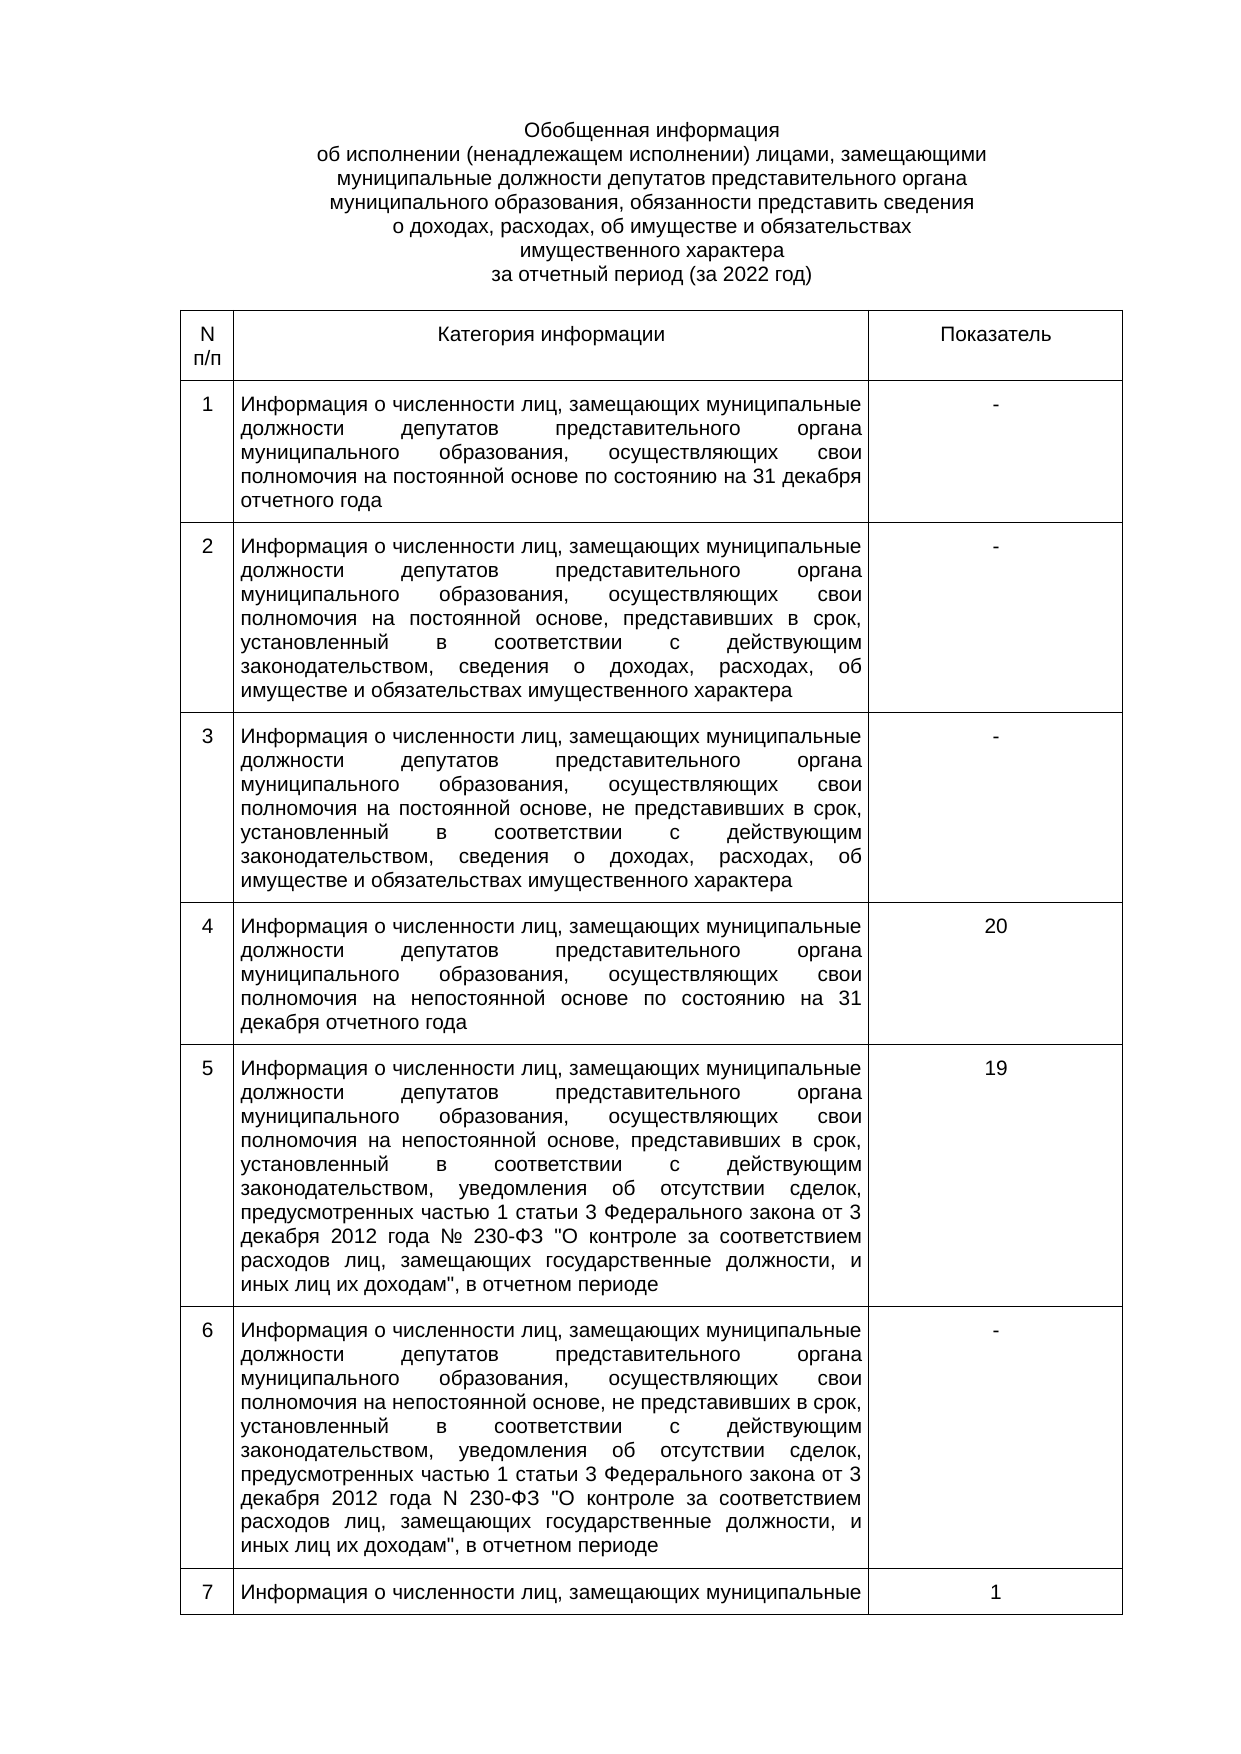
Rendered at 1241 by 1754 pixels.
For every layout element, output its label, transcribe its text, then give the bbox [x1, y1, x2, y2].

table_cell Информация о численности лиц, замещающих муниципальные [234, 1569, 868, 1614]
text муниципального образования, обязанности представить сведения [181, 190, 1122, 214]
table_cell Информация о численности лиц, замещающих муниципальные должности депутатов представительного органа муниципального образования, осуществляющих свои полномочия на непостоянной основе, представивших в срок, установленный в соответствии с действующим законодательством, уведомления об отсутствии сделок, предусмотренных частью 1 статьи 3 Федерального закона от 3 декабря 2012 года № 230-ФЗ "О контроле за соответствием расходов лиц, замещающих государственные должности, и иных лиц их доходам", в отчетном периоде [234, 1045, 868, 1306]
table_cell 20 [869, 903, 1122, 1044]
table_cell 6 [181, 1307, 233, 1568]
text за отчетный период (за 2022 год) [181, 262, 1122, 286]
text муниципальные должности депутатов представительного органа [181, 166, 1122, 190]
table_cell Информация о численности лиц, замещающих муниципальные должности депутатов представительного органа муниципального образования, осуществляющих свои полномочия на постоянной основе, представивших в срок, установленный в соответствии с действующим законодательством, сведения о доходах, расходах, об имуществе и обязательствах имущественного характера [234, 523, 868, 712]
table_cell 19 [869, 1045, 1122, 1306]
table_cell Информация о численности лиц, замещающих муниципальные должности депутатов представительного органа муниципального образования, осуществляющих свои полномочия на постоянной основе по состоянию на 31 декабря отчетного года [234, 381, 868, 522]
table_cell Информация о численности лиц, замещающих муниципальные должности депутатов представительного органа муниципального образования, осуществляющих свои полномочия на непостоянной основе, не представивших в срок, установленный в соответствии с действующим законодательством, уведомления об отсутствии сделок, предусмотренных частью 1 статьи 3 Федерального закона от 3 декабря 2012 года N 230-ФЗ "О контроле за соответствием расходов лиц, замещающих государственные должности, и иных лиц их доходам", в отчетном периоде [234, 1307, 868, 1568]
text о доходах, расходах, об имуществе и обязательствах [181, 214, 1122, 238]
table_cell 3 [181, 713, 233, 902]
table_cell - [869, 1307, 1122, 1568]
table_cell - [869, 523, 1122, 712]
table_cell 1 [181, 381, 233, 522]
table_cell 7 [181, 1569, 233, 1614]
table_cell 1 [869, 1569, 1122, 1614]
table_cell - [869, 381, 1122, 522]
table_header N п/п [181, 311, 233, 380]
table_cell - [869, 713, 1122, 902]
table_cell Информация о численности лиц, замещающих муниципальные должности депутатов представительного органа муниципального образования, осуществляющих свои полномочия на постоянной основе, не представивших в срок, установленный в соответствии с действующим законодательством, сведения о доходах, расходах, об имуществе и обязательствах имущественного характера [234, 713, 868, 902]
table_cell 4 [181, 903, 233, 1044]
table_cell Информация о численности лиц, замещающих муниципальные должности депутатов представительного органа муниципального образования, осуществляющих свои полномочия на непостоянной основе по состоянию на 31 декабря отчетного года [234, 903, 868, 1044]
table_cell 5 [181, 1045, 233, 1306]
text об исполнении (ненадлежащем исполнении) лицами, замещающими [181, 142, 1122, 166]
text Обобщенная информация [181, 118, 1122, 142]
text имущественного характера [181, 238, 1122, 262]
table_cell 2 [181, 523, 233, 712]
table_header Категория информации [234, 311, 868, 380]
table_header Показатель [869, 311, 1122, 380]
